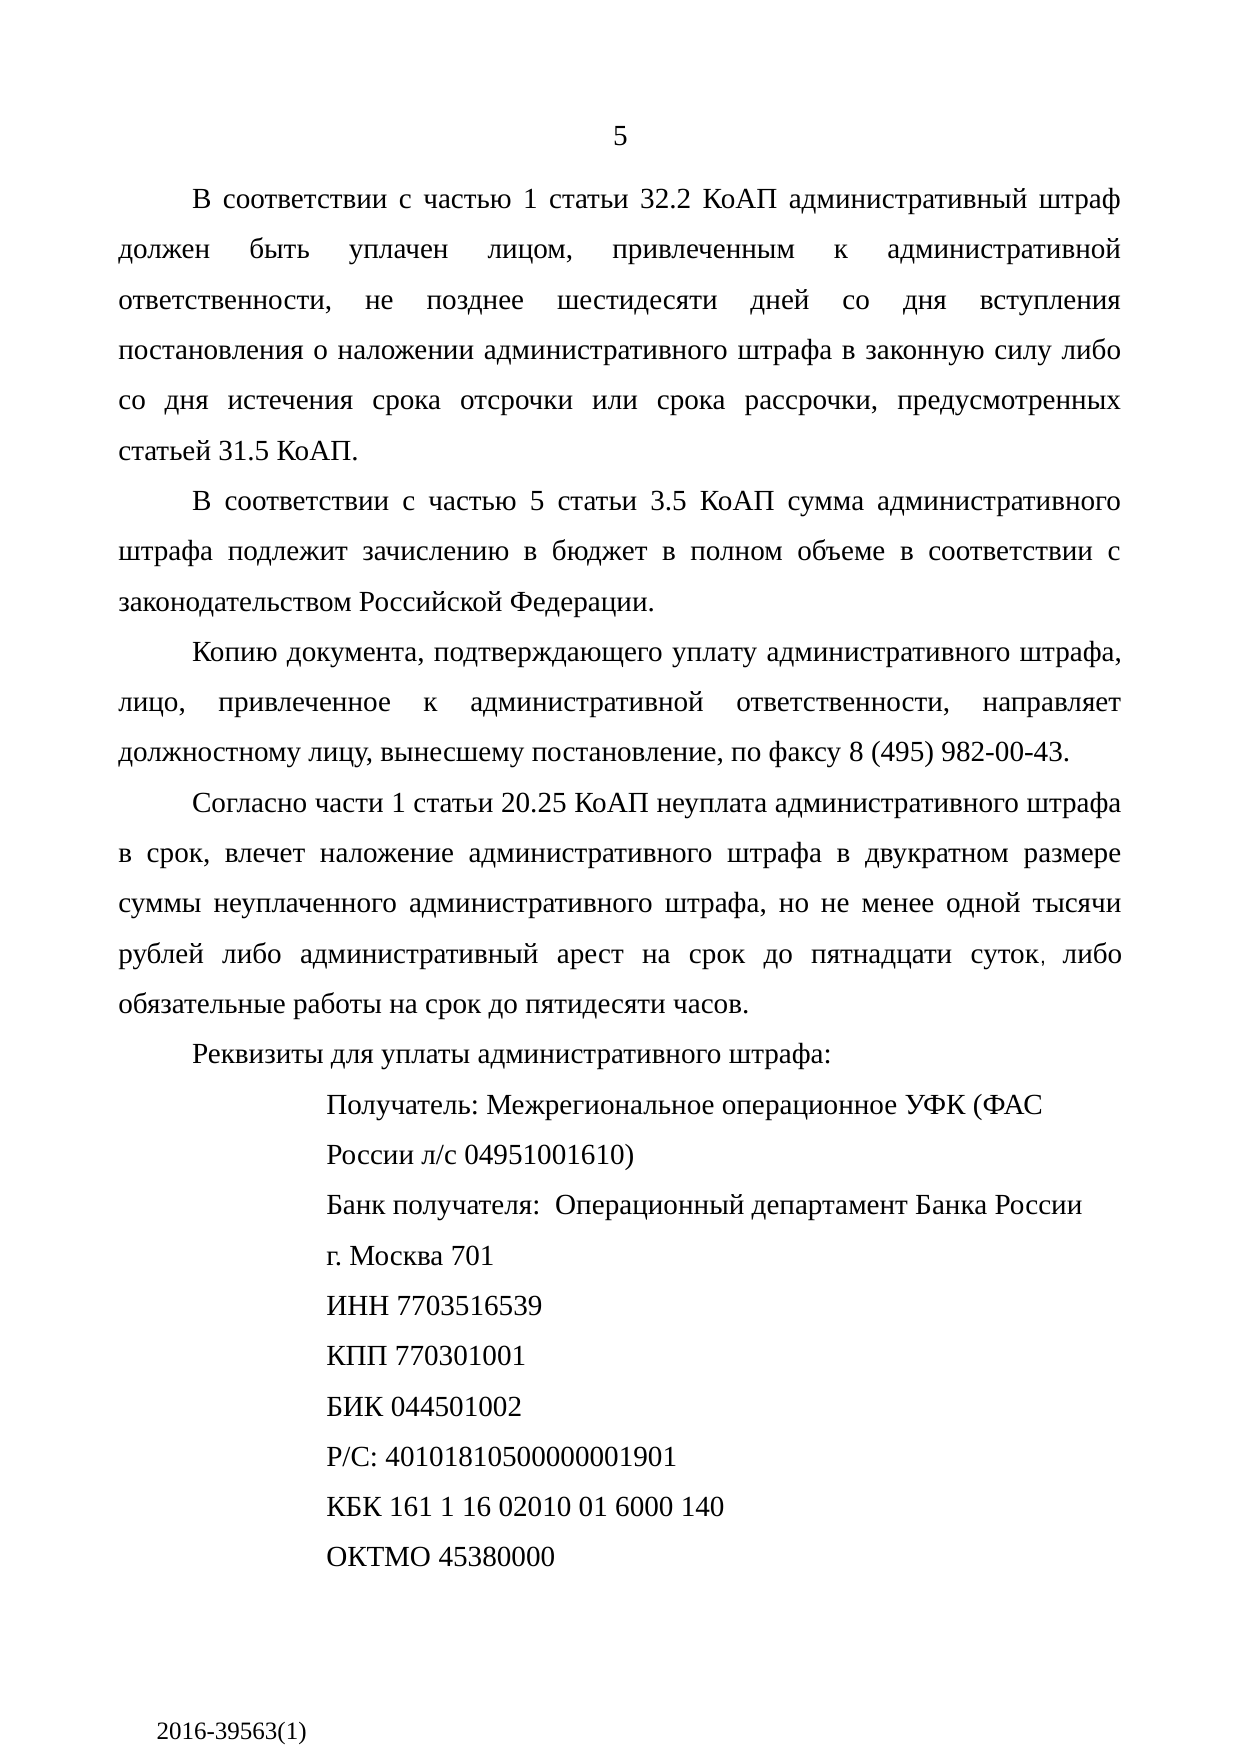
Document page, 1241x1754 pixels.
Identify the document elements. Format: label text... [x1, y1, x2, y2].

text Согласно части 1 статьи 20.25 КоАП неуплата административного штрафа в срок, влечет наложение административного штрафа в двукратном размере суммы неуплаченного административного штрафа, но не менее одной тысячи рублей либо административный арест на срок до пятнадцати суток, либо обязательные работы на срок до пятидесяти часов. [118, 785, 1122, 1020]
text ИНН 7703516539 [326, 1288, 1122, 1322]
text КПП 770301001 [326, 1338, 1122, 1372]
text В соответствии с частью 1 статьи 32.2 КоАП административный штраф должен быть уплачен лицом, привлеченным к административной ответственности, не позднее шестидесяти дней со дня вступления постановления о наложении административного штрафа в законную силу либо со дня истечения срока отсрочки или срока рассрочки, предусмотренных статьей 31.5 КоАП. [118, 181, 1122, 466]
text Банк получателя: Операционный департамент Банка России г. Москва 701 [326, 1187, 1122, 1271]
text КБК 161 1 16 02010 01 6000 140 [326, 1489, 1122, 1523]
text Р/С: 40101810500000001901 [326, 1439, 1122, 1472]
text Реквизиты для уплаты административного штрафа: [118, 1036, 1122, 1070]
text ОКТМО 45380000 [326, 1539, 1122, 1573]
text БИК 044501002 [326, 1389, 1122, 1422]
text В соответствии с частью 5 статьи 3.5 КоАП сумма административного штрафа подлежит зачислению в бюджет в полном объеме в соответствии с законодательством Российской Федерации. [118, 483, 1122, 617]
text Получатель: Межрегиональное операционное УФК (ФАС России л/с 04951001610) [326, 1087, 1122, 1171]
text Копию документа, подтверждающего уплату административного штрафа, лицо, привлеченное к административной ответственности, направляет должностному лицу, вынесшему постановление, по факсу 8 (495) 982-00-43. [118, 634, 1122, 768]
